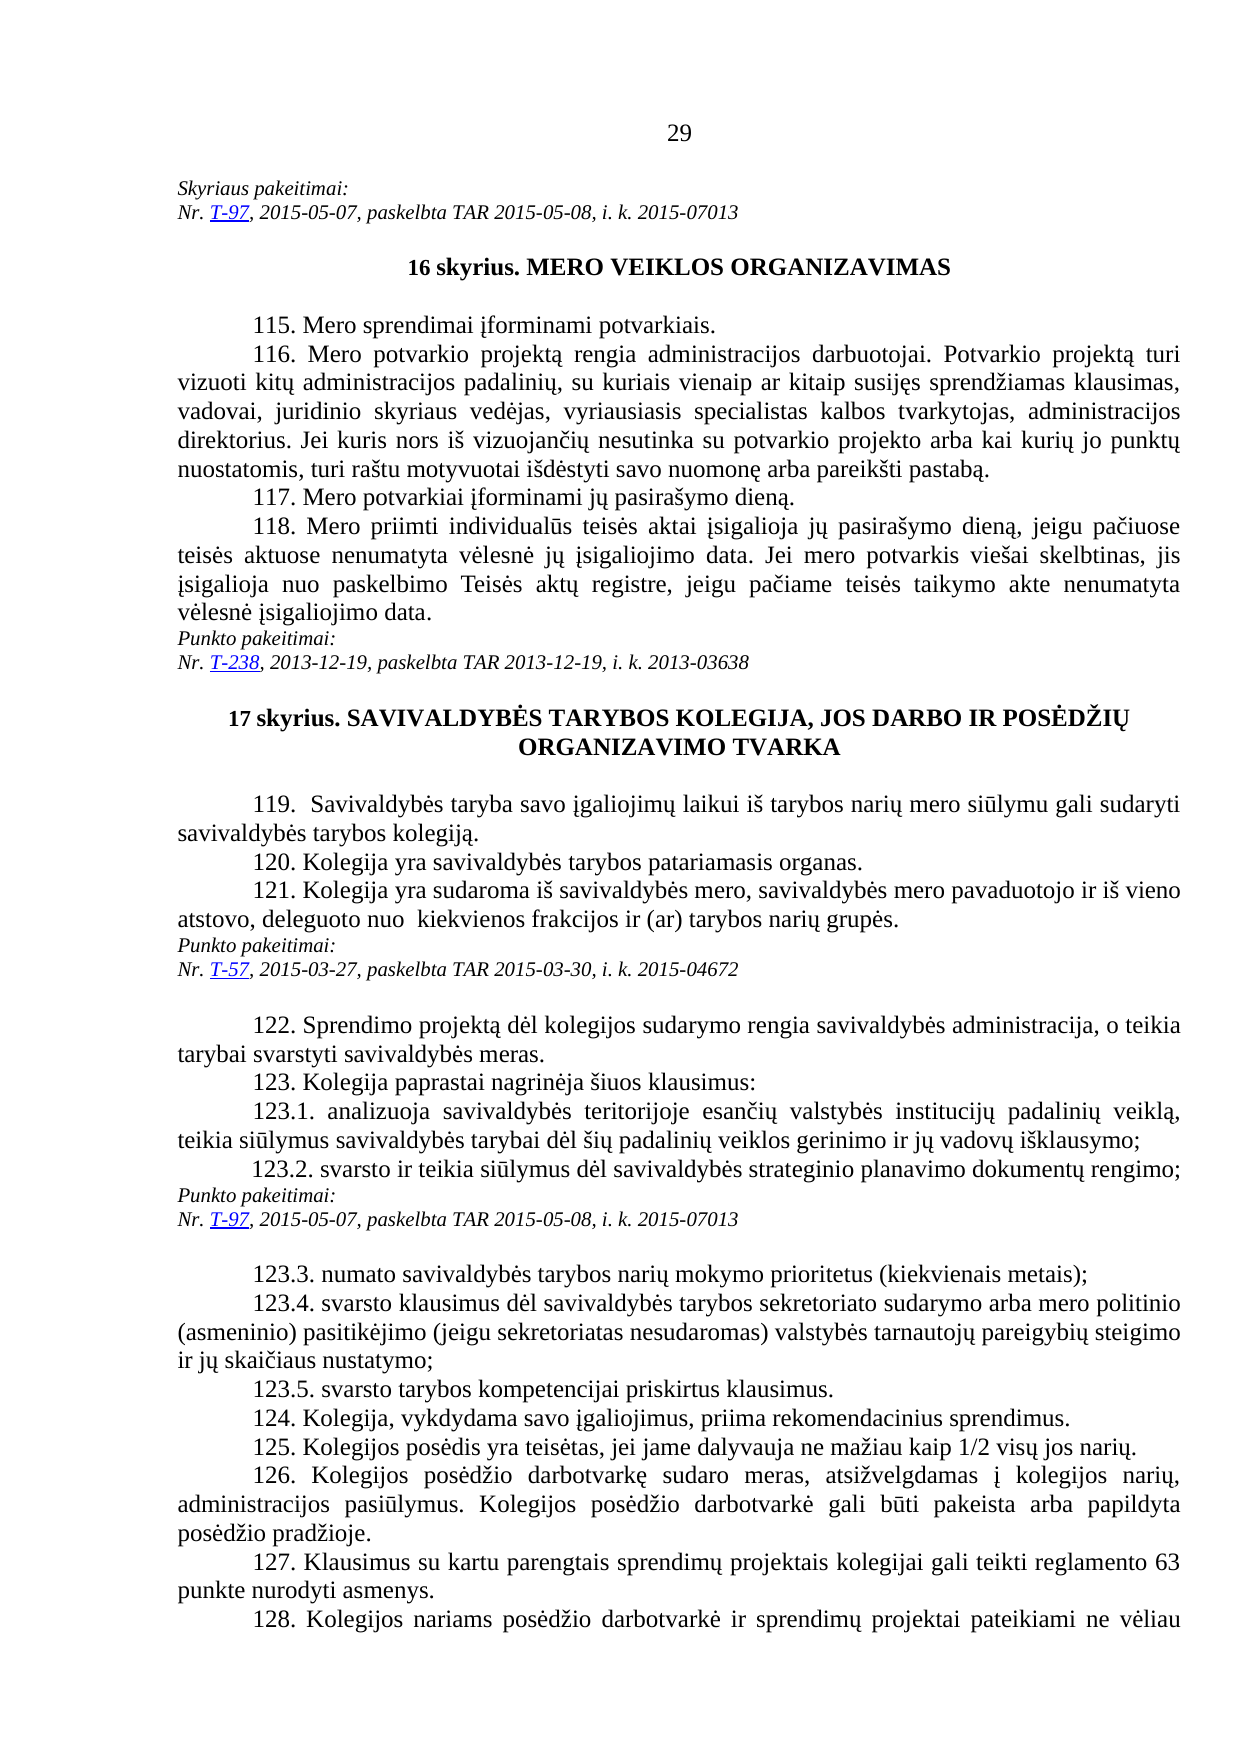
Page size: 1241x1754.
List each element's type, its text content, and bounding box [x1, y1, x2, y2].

text 122. Sprendimo projektą dėl kolegijos sudarymo rengia savivaldybės administracija, o teikia tarybai svarstyti savivaldybės meras. [177, 1010, 1181, 1067]
text 116. Mero potvarkio projektą rengia administracijos darbuotojai. Potvarkio projektą turi vizuoti kitų administracijos padalinių, su kuriais vienaip ar kitaip susijęs sprendžiamas klausimas, vadovai, juridinio skyriaus vedėjas, vyriausiasis specialistas kalbos tvarkytojas, administracijos direktorius. Jei kuris nors iš vizuojančių nesutinka su potvarkio projekto arba kai kurių jo punktų nuostatomis, turi raštu motyvuotai išdėstyti savo nuomonę arba pareikšti pastabą. [177, 339, 1181, 482]
text Punkto pakeitimai: [177, 626, 1181, 650]
text Nr. T-238, 2013-12-19, paskelbta TAR 2013-12-19, i. k. 2013-03638 [177, 650, 1181, 674]
text 125. Kolegijos posėdis yra teisėtas, jei jame dalyvauja ne mažiau kaip 1/2 visų jos narių. [177, 1432, 1181, 1461]
text 115. Mero sprendimai įforminami potvarkiais. [177, 310, 1181, 339]
text 120. Kolegija yra savivaldybės tarybos patariamasis organas. [177, 847, 1181, 876]
text 117. Mero potvarkiai įforminami jų pasirašymo dieną. [177, 482, 1181, 511]
text Nr. T-57, 2015-03-27, paskelbta TAR 2015-03-30, i. k. 2015-04672 [177, 957, 1181, 981]
text 119. Savivaldybės taryba savo įgaliojimų laikui iš tarybos narių mero siūlymu gali sudaryti savivaldybės tarybos kolegiją. [177, 789, 1181, 847]
text Nr. T-97, 2015-05-07, paskelbta TAR 2015-05-08, i. k. 2015-07013 [177, 200, 1181, 224]
text Punkto pakeitimai: [177, 1182, 1181, 1207]
text Punkto pakeitimai: [177, 933, 1181, 957]
text 123.4. svarsto klausimus dėl savivaldybės tarybos sekretoriato sudarymo arba mero politinio (asmeninio) pasitikėjimo (jeigu sekretoriatas nesudaromas) valstybės tarnautojų pareigybių steigimo ir jų skaičiaus nustatymo; [177, 1288, 1181, 1374]
text 123.1. analizuoja savivaldybės teritorijoje esančių valstybės institucijų padalinių veiklą, teikia siūlymus savivaldybės tarybai dėl šių padalinių veiklos gerinimo ir jų vadovų išklausymo; [177, 1096, 1181, 1154]
text 17 skyrius. SAVIVALDYBĖS TARYBOS KOLEGIJA, JOS DARBO IR POSĖDŽIŲ ORGANIZAVIMO TVARKA [177, 703, 1181, 761]
text 16 skyrius. MERO VEIKLOS ORGANIZAVIMAS [177, 252, 1181, 281]
text Skyriaus pakeitimai: [177, 176, 1181, 200]
text 121. Kolegija yra sudaroma iš savivaldybės mero, savivaldybės mero pavaduotojo ir iš vieno atstovo, deleguoto nuo kiekvienos frakcijos ir (ar) tarybos narių grupės. [177, 876, 1181, 933]
text 123.2. svarsto ir teikia siūlymus dėl savivaldybės strateginio planavimo dokumentų rengimo; [177, 1154, 1181, 1182]
text 123.5. svarsto tarybos kompetencijai priskirtus klausimus. [177, 1374, 1181, 1403]
text 124. Kolegija, vykdydama savo įgaliojimus, priima rekomendacinius sprendimus. [177, 1403, 1181, 1432]
text 118. Mero priimti individualūs teisės aktai įsigalioja jų pasirašymo dieną, jeigu pačiuose teisės aktuose nenumatyta vėlesnė jų įsigaliojimo data. Jei mero potvarkis viešai skelbtinas, jis įsigalioja nuo paskelbimo Teisės aktų registre, jeigu pačiame teisės taikymo akte nenumatyta vėlesnė įsigaliojimo data. [177, 511, 1181, 626]
text 123. Kolegija paprastai nagrinėja šiuos klausimus: [177, 1067, 1181, 1096]
text 123.3. numato savivaldybės tarybos narių mokymo prioritetus (kiekvienais metais); [177, 1259, 1181, 1288]
text 128. Kolegijos nariams posėdžio darbotvarkė ir sprendimų projektai pateikiami ne vėliau [177, 1604, 1181, 1633]
text 126. Kolegijos posėdžio darbotvarkę sudaro meras, atsižvelgdamas į kolegijos narių, administracijos pasiūlymus. Kolegijos posėdžio darbotvarkė gali būti pakeista arba papildyta posėdžio pradžioje. [177, 1461, 1181, 1547]
text 127. Klausimus su kartu parengtais sprendimų projektais kolegijai gali teikti reglamento 63 punkte nurodyti asmenys. [177, 1547, 1181, 1604]
text Nr. T-97, 2015-05-07, paskelbta TAR 2015-05-08, i. k. 2015-07013 [177, 1207, 1181, 1231]
